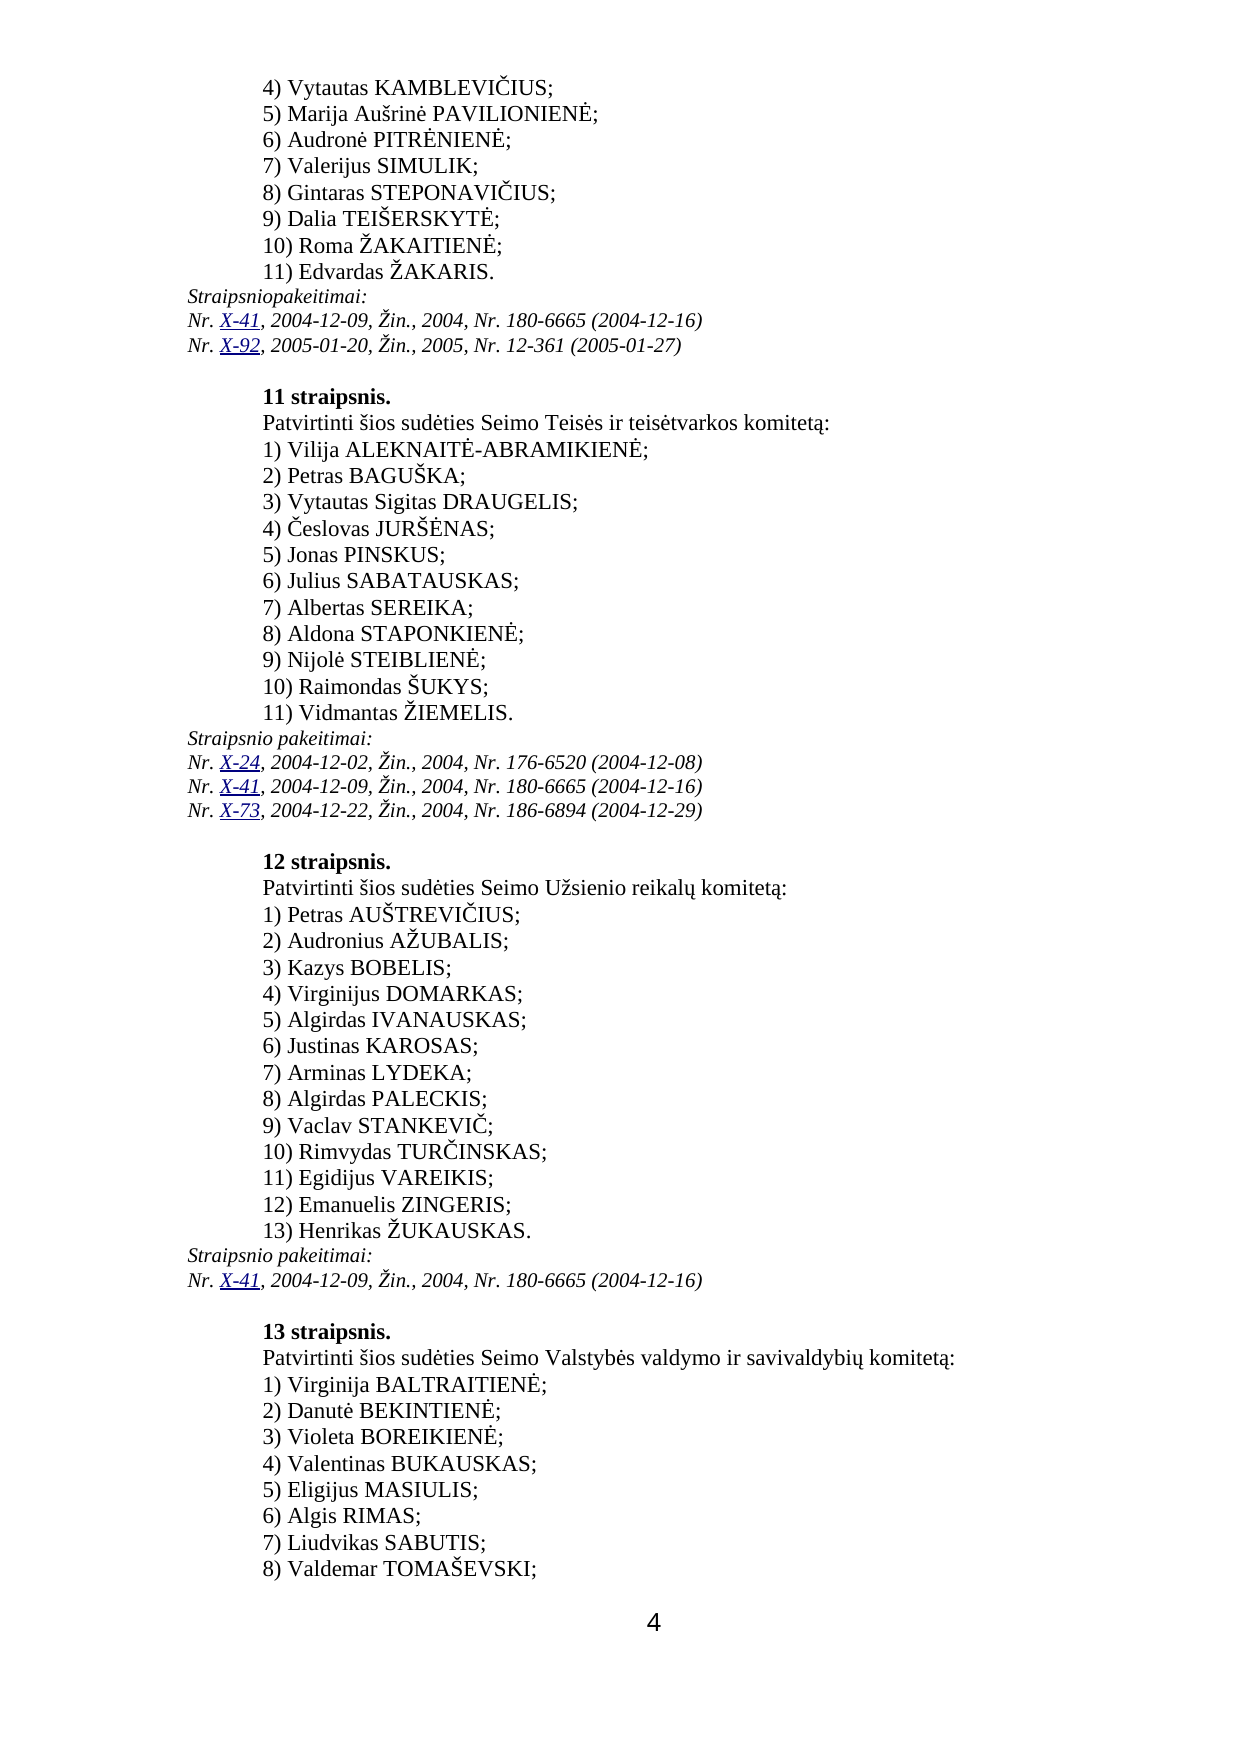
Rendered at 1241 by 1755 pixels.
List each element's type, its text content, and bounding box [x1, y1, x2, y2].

text 5) Algirdas IVANAUSKAS; [187, 1006, 1120, 1033]
text 10) Raimondas ŠUKYS; [187, 673, 1120, 699]
text 7) Liudvikas SABUTIS; [187, 1529, 1120, 1555]
text 6) Julius SABATAUSKAS; [187, 567, 1120, 594]
text 8) Valdemar TOMAŠEVSKI; [187, 1555, 1120, 1581]
text 4) Česlovas JURŠĖNAS; [187, 515, 1120, 541]
text 8) Algirdas PALECKIS; [262, 1085, 1120, 1112]
text 4) Virginijus DOMARKAS; [187, 980, 1120, 1006]
text 6) Justinas KAROSAS; [187, 1033, 1120, 1059]
text 1) Virginija BALTRAITIENĖ; [187, 1371, 1120, 1397]
text 11 straipsnis. [187, 383, 1120, 409]
text 3) Vytautas Sigitas DRAUGELIS; [187, 488, 1120, 515]
text 8) Gintaras STEPONAVIČIUS; [187, 179, 1120, 205]
text 11) Vidmantas ŽIEMELIS. [187, 699, 1120, 726]
text 9) Nijolė STEIBLIENĖ; [187, 646, 1120, 673]
text 5) Eligijus MASIULIS; [187, 1476, 1120, 1502]
text 2) Petras BAGUŠKA; [187, 462, 1120, 488]
text 3) Kazys BOBELIS; [187, 953, 1120, 980]
text 6) Algis RIMAS; [187, 1502, 1120, 1529]
text Straipsniopakeitimai: [187, 284, 1120, 308]
text 7) Arminas LYDEKA; [262, 1059, 1120, 1085]
text 4) Vytautas KAMBLEVIČIUS; [187, 73, 1120, 100]
text 12 straipsnis. [187, 848, 1120, 874]
text Nr. X-24, 2004-12-02, Žin., 2004, Nr. 176-6520 (2004-12-08) [187, 749, 1120, 774]
text 9) Vaclav STANKEVIČ; [187, 1112, 1120, 1138]
text 6) Audronė PITRĖNIENĖ; [187, 126, 1120, 153]
text Nr. X-41, 2004-12-09, Žin., 2004, Nr. 180-6665 (2004-12-16) [187, 308, 1120, 332]
text Nr. X-73, 2004-12-22, Žin., 2004, Nr. 186-6894 (2004-12-29) [187, 798, 1120, 822]
text 12) Emanuelis ZINGERIS; [187, 1191, 1120, 1217]
text 13) Henrikas ŽUKAUSKAS. [187, 1217, 1120, 1243]
text Nr. X-92, 2005-01-20, Žin., 2005, Nr. 12-361 (2005-01-27) [187, 332, 1120, 357]
text 11) Egidijus VAREIKIS; [187, 1164, 1120, 1191]
text 11) Edvardas ŽAKARIS. [187, 258, 1120, 284]
text 1) Vilija ALEKNAITĖ-ABRAMIKIENĖ; [187, 436, 1120, 462]
text 8) Aldona STAPONKIENĖ; [187, 620, 1120, 646]
text Patvirtinti šios sudėties Seimo Teisės ir teisėtvarkos komitetą: [187, 409, 1120, 436]
text 7) Albertas SEREIKA; [187, 594, 1120, 620]
text Nr. X-41, 2004-12-09, Žin., 2004, Nr. 180-6665 (2004-12-16) [187, 774, 1120, 798]
text Patvirtinti šios sudėties Seimo Valstybės valdymo ir savivaldybių komitetą: [187, 1344, 1120, 1371]
text Patvirtinti šios sudėties Seimo Užsienio reikalų komitetą: [187, 874, 1120, 901]
text Straipsnio pakeitimai: [187, 1243, 1120, 1267]
text 2) Audronius AŽUBALIS; [187, 927, 1120, 953]
text 10) Rimvydas TURČINSKAS; [187, 1138, 1120, 1164]
text 5) Marija Aušrinė PAVILIONIENĖ; [187, 100, 1120, 126]
text 7) Valerijus SIMULIK; [187, 153, 1120, 179]
text 13 straipsnis. [187, 1318, 1120, 1344]
text 5) Jonas PINSKUS; [187, 541, 1120, 567]
text Nr. X-41, 2004-12-09, Žin., 2004, Nr. 180-6665 (2004-12-16) [187, 1267, 1120, 1292]
text 10) Roma ŽAKAITIENĖ; [187, 232, 1120, 258]
text 4) Valentinas BUKAUSKAS; [187, 1450, 1120, 1476]
text 1) Petras AUŠTREVIČIUS; [187, 901, 1120, 927]
text 9) Dalia TEIŠERSKYTĖ; [187, 205, 1120, 232]
text 2) Danutė BEKINTIENĖ; [187, 1397, 1120, 1423]
text 3) Violeta BOREIKIENĖ; [187, 1423, 1120, 1450]
text Straipsnio pakeitimai: [187, 726, 1120, 749]
